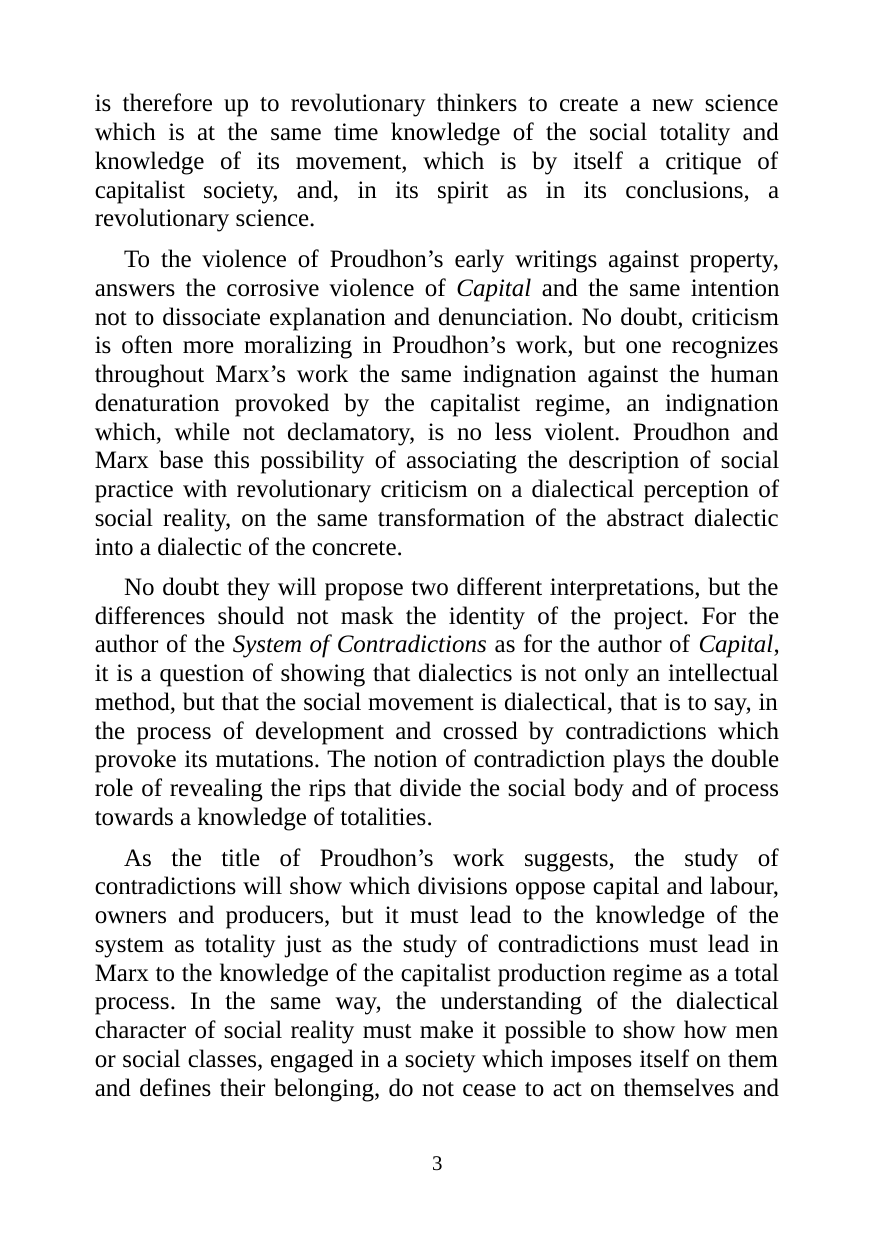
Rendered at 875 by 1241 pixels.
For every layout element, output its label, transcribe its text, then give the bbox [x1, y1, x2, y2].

text is therefore up to revolutionary thinkers to create a new science which is at the same time knowledge of the social totality and knowledge of its movement, which is by itself a critique of capitalist society, and, in its spirit as in its conclusions, a revolutionary science. [94, 88, 779, 232]
text As the title of Proudhon’s work suggests, the study of contradictions will show which divisions oppose capital and labour, owners and producers, but it must lead to the knowledge of the system as totality just as the study of contradictions must lead in Marx to the knowledge of the capitalist production regime as a total process. In the same way, the understanding of the dialectical character of social reality must make it possible to show how men or social classes, engaged in a society which imposes itself on them and defines their belonging, do not cease to act on themselves and [94, 843, 779, 1101]
text No doubt they will propose two different interpretations, but the differences should not mask the identity of the project. For the author of the System of Contradictions as for the author of Capital, it is a question of showing that dialectics is not only an intellectual method, but that the social movement is dialectical, that is to say, in the process of development and crossed by contradictions which provoke its mutations. The notion of contradiction plays the double role of revealing the rips that divide the social body and of process towards a knowledge of totalities. [94, 572, 779, 831]
text To the violence of Proudhon’s early writings against property, answers the corrosive violence of Capital and the same intention not to dissociate explanation and denunciation. No doubt, criticism is often more moralizing in Proudhon’s work, but one recognizes throughout Marx’s work the same indignation against the human denaturation provoked by the capitalist regime, an indignation which, while not declamatory, is no less violent. Proudhon and Marx base this possibility of associating the description of social practice with revolutionary criticism on a dialectical perception of social reality, on the same transformation of the abstract dialectic into a dialectic of the concrete. [94, 244, 779, 560]
